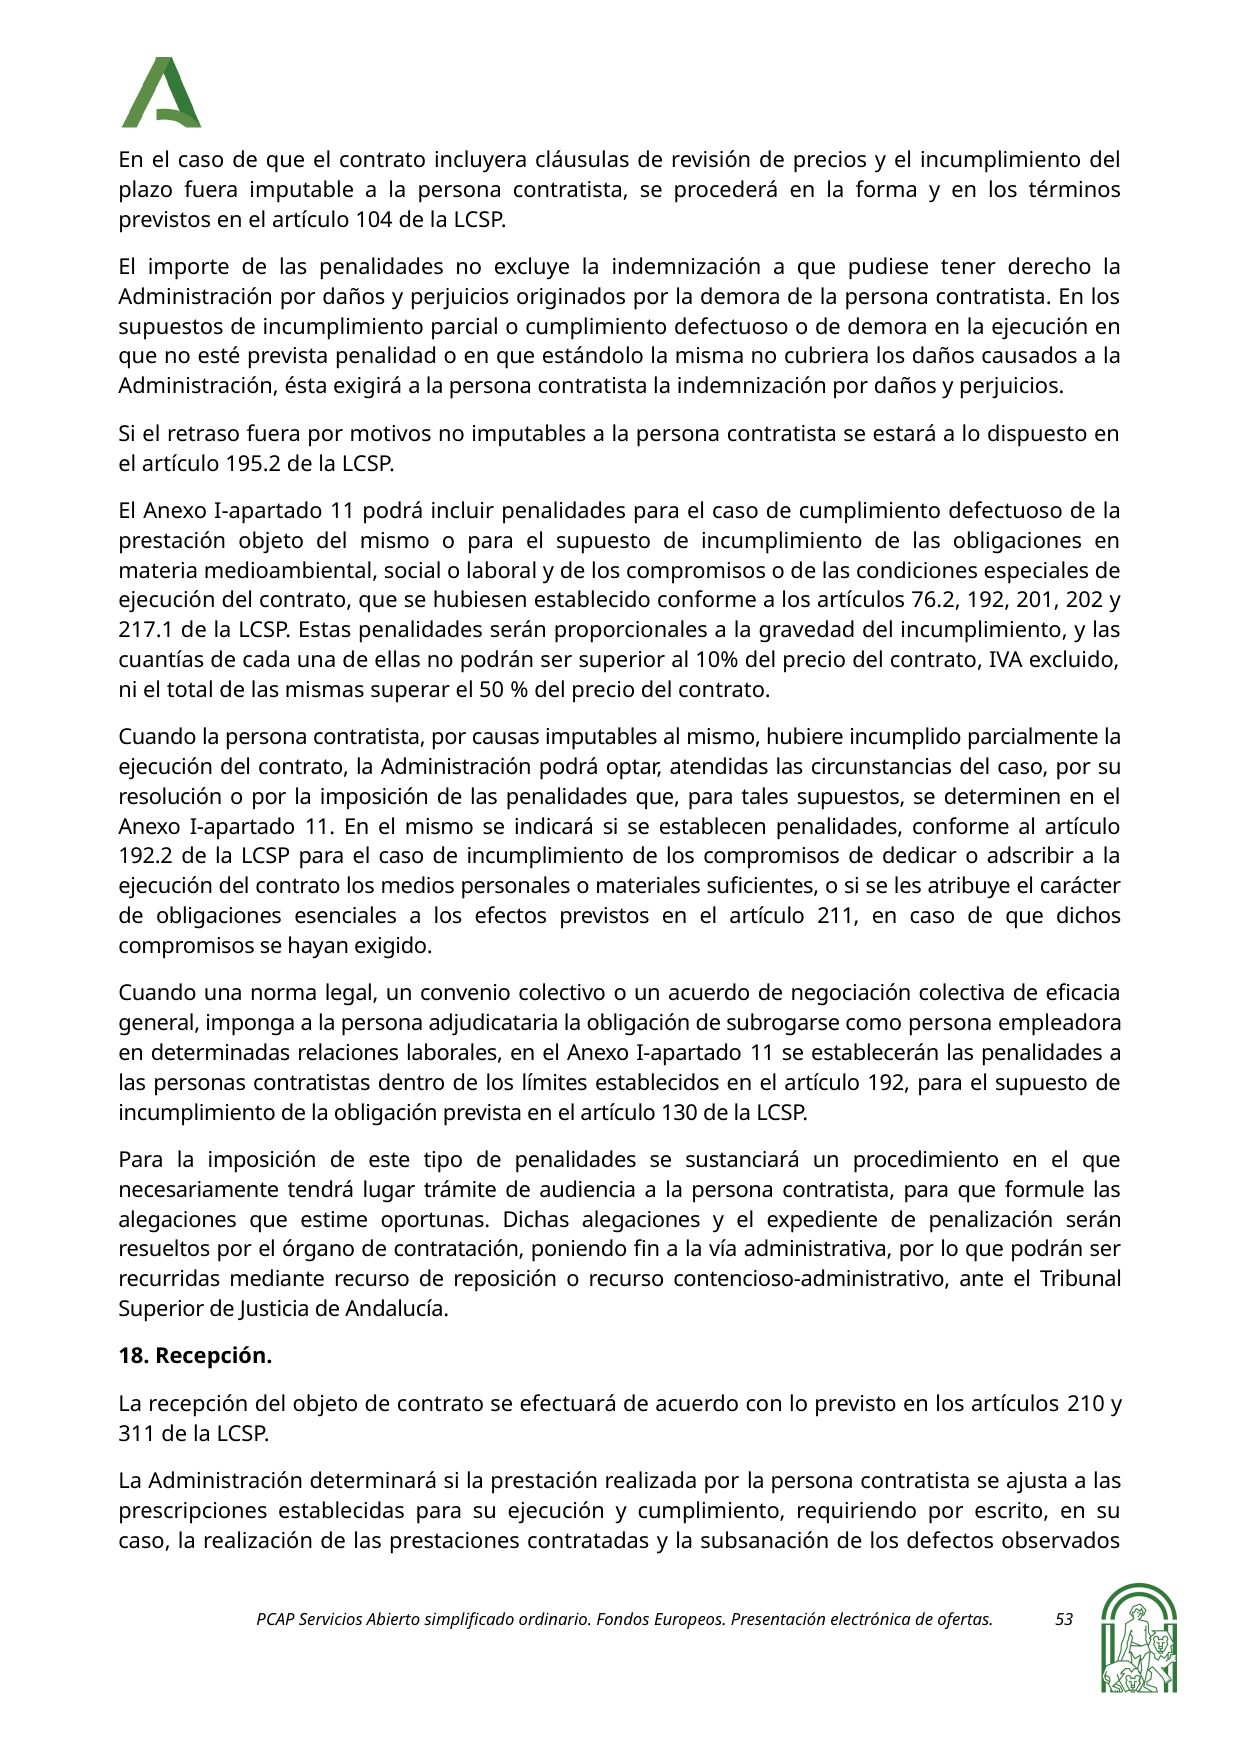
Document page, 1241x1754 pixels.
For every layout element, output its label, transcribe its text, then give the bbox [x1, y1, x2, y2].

text Para la imposición de este tipo de penalidades se sustanciará un procedimiento en el que necesariamente tendrá lugar trámite de audiencia a la persona contratista, para que formule las alegaciones que estime oportunas. Dichas alegaciones y el expediente de penalización serán resueltos por el órgano de contratación, poniendo fin a la vía administrativa, por lo que podrán ser recurridas mediante recurso de reposición o recurso contencioso-administrativo, ante el Tribunal Superior de Justicia de Andalucía. [118, 1144, 1122, 1323]
text El importe de las penalidades no excluye la indemnización a que pudiese tener derecho la Administración por daños y perjuicios originados por la demora de la persona contratista. En los supuestos de incumplimiento parcial o cumplimiento defectuoso o de demora en la ejecución en que no esté prevista penalidad o en que estándolo la misma no cubriera los daños causados a la Administración, ésta exigirá a la persona contratista la indemnización por daños y perjuicios. [118, 251, 1122, 400]
text La Administración determinará si la prestación realizada por la persona contratista se ajusta a las prescripciones establecidas para su ejecución y cumplimiento, requiriendo por escrito, en su caso, la realización de las prestaciones contratadas y la subsanación de los defectos observados [118, 1465, 1122, 1555]
text La recepción del objeto de contrato se efectuará de acuerdo con lo previsto en los artículos 210 y 311 de la LCSP. [118, 1388, 1122, 1448]
text Cuando la persona contratista, por causas imputables al mismo, hubiere incumplido parcialmente la ejecución del contrato, la Administración podrá optar, atendidas las circunstancias del caso, por su resolución o por la imposición de las penalidades que, para tales supuestos, se determinen en el Anexo I-apartado 11. En el mismo se indicará si se establecen penalidades, conforme al artículo 192.2 de la LCSP para el caso de incumplimiento de los compromisos de dedicar o adscribir a la ejecución del contrato los medios personales o materiales suficientes, o si se les atribuye el carácter de obligaciones esenciales a los efectos previstos en el artículo 211, en caso de que dichos compromisos se hayan exigido. [118, 721, 1122, 960]
picture [117, 52, 206, 132]
text Si el retraso fuera por motivos no imputables a la persona contratista se estará a lo dispuesto en el artículo 195.2 de la LCSP. [118, 418, 1122, 477]
picture [1100, 1582, 1178, 1694]
subtitle 18. Recepción. [118, 1341, 1122, 1370]
text En el caso de que el contrato incluyera cláusulas de revisión de precios y el incumplimiento del plazo fuera imputable a la persona contratista, se procederá en la forma y en los términos previstos en el artículo 104 de la LCSP. [118, 144, 1122, 233]
text Cuando una norma legal, un convenio colectivo o un acuerdo de negociación colectiva de eficacia general, imponga a la persona adjudicataria la obligación de subrogarse como persona empleadora en determinadas relaciones laborales, en el Anexo I-apartado 11 se establecerán las penalidades a las personas contratistas dentro de los límites establecidos en el artículo 192, para el supuesto de incumplimiento de la obligación prevista en el artículo 130 de la LCSP. [118, 977, 1122, 1126]
text El Anexo I-apartado 11 podrá incluir penalidades para el caso de cumplimiento defectuoso de la prestación objeto del mismo o para el supuesto de incumplimiento de las obligaciones en materia medioambiental, social o laboral y de los compromisos o de las condiciones especiales de ejecución del contrato, que se hubiesen establecido conforme a los artículos 76.2, 192, 201, 202 y 217.1 de la LCSP. Estas penalidades serán proporcionales a la gravedad del incumplimiento, y las cuantías de cada una de ellas no podrán ser superior al 10% del precio del contrato, IVA excluido, ni el total de las mismas superar el 50 % del precio del contrato. [118, 495, 1122, 704]
